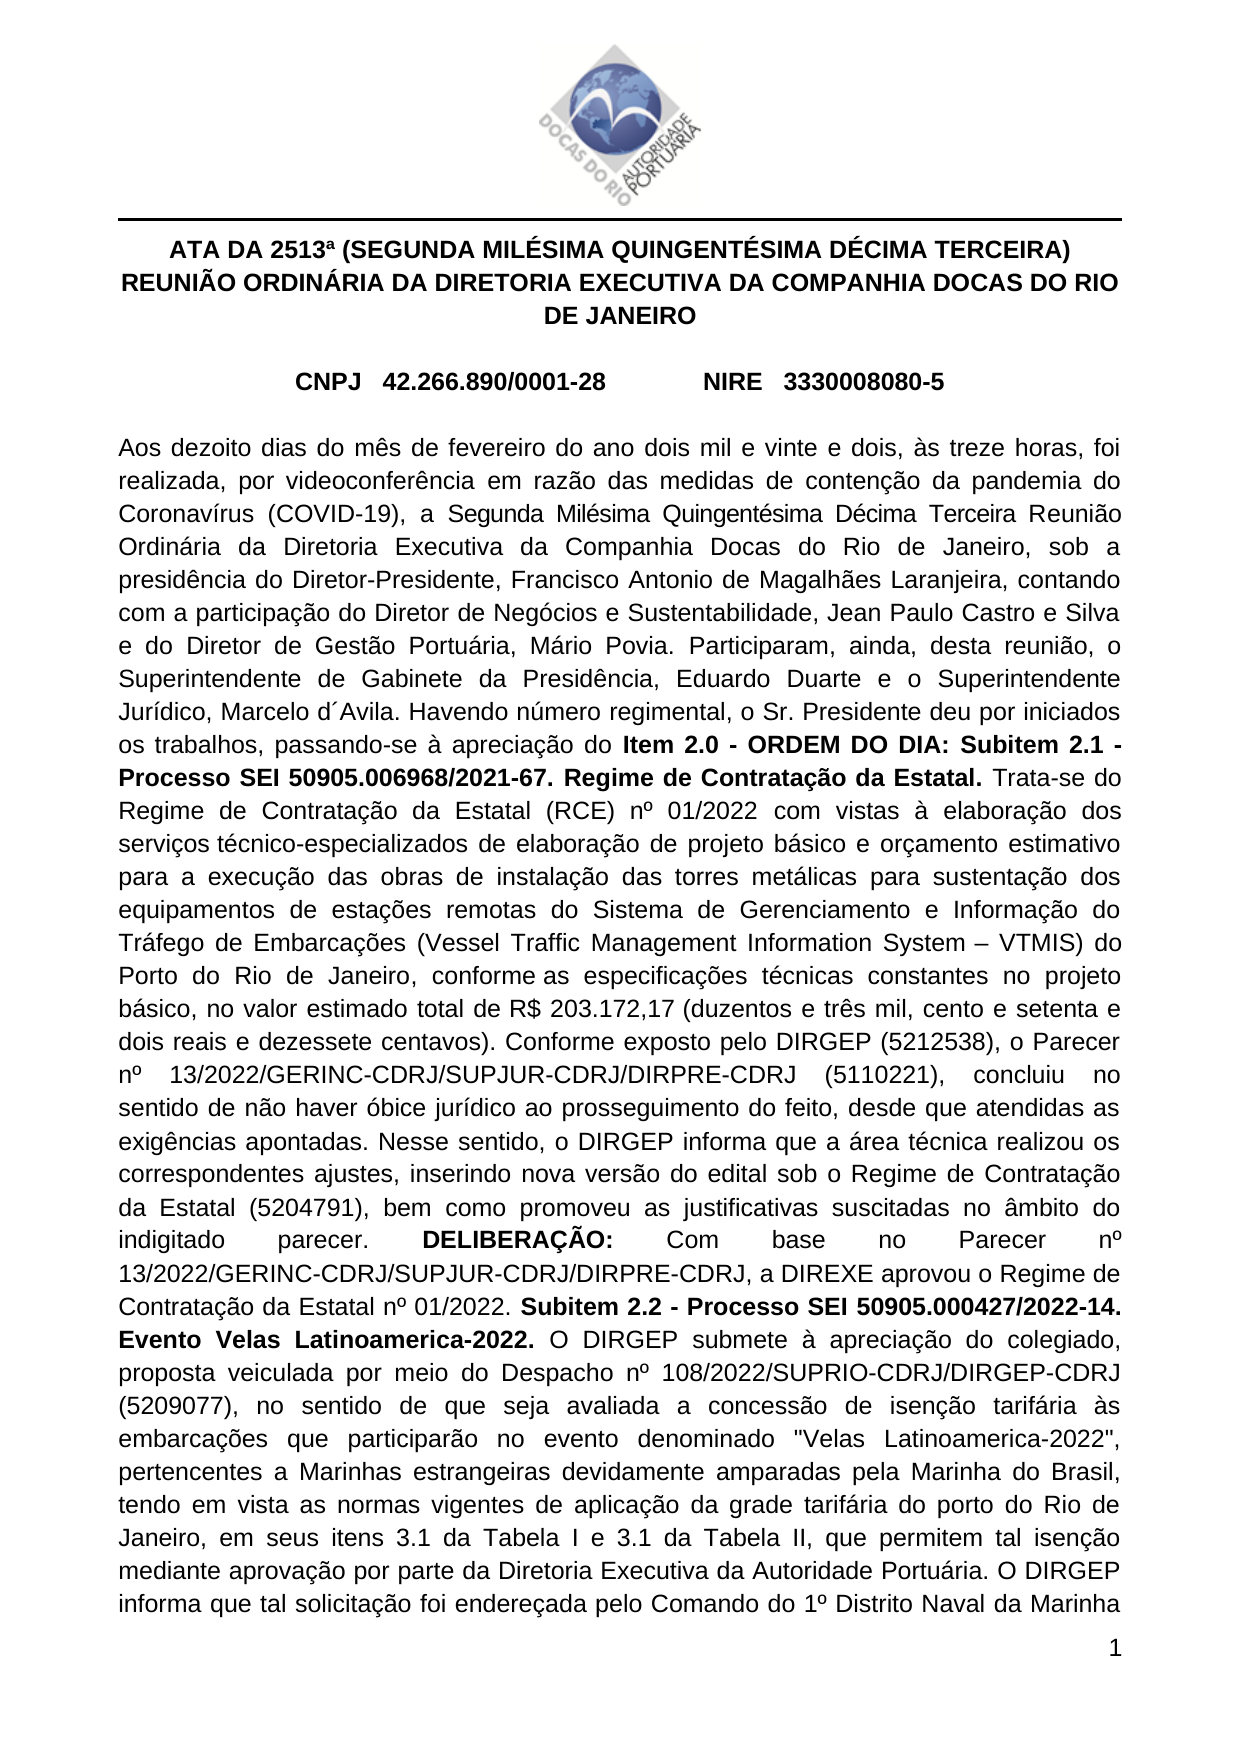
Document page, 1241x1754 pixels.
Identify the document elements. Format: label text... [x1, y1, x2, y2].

text Aos dezoito dias do mês de fevereiro do ano dois mil e vinte e dois, às treze horas, foi realizada, por videoconferência em razão das medidas de contenção da pandemia do Coronavírus (COVID-19), a Segunda Milésima Quingentésima Décima Terceira Reunião Ordinária da Diretoria Executiva da Companhia Docas do Rio de Janeiro, sob a presidência do Diretor-Presidente, Francisco Antonio de Magalhães Laranjeira, contando com a participação do Diretor de Negócios e Sustentabilidade, Jean Paulo Castro e Silva e do Diretor de Gestão Portuária, Mário Povia. Participaram, ainda, desta reunião, o Superintendente de Gabinete da Presidência, Eduardo Duarte e o Superintendente Jurídico, Marcelo d´Avila. Havendo número regimental, o Sr. Presidente deu por iniciados os trabalhos, passando-se à apreciação do Item 2.0 - ORDEM DO DIA: Subitem 2.1 - Processo SEI 50905.006968/2021-67. Regime de Contratação da Estatal. Trata-se do Regime de Contratação da Estatal (RCE) nº 01/2022 com vistas à elaboração dos serviços técnico-especializados de elaboração de projeto básico e orçamento estimativo para a execução das obras de instalação das torres metálicas para sustentação dos equipamentos de estações remotas do Sistema de Gerenciamento e Informação do Tráfego de Embarcações (Vessel Traffic Management Information System – VTMIS) do Porto do Rio de Janeiro, conforme as especificações técnicas constantes no projeto básico, no valor estimado total de R$ 203.172,17 (duzentos e três mil, cento e setenta e dois reais e dezessete centavos). Conforme exposto pelo DIRGEP (5212538), o Parecer nº 13/2022/GERINC-CDRJ/SUPJUR-CDRJ/DIRPRE-CDRJ (5110221), concluiu no sentido de não haver óbice jurídico ao prosseguimento do feito, desde que atendidas as exigências apontadas. Nesse sentido, o DIRGEP informa que a área técnica realizou os correspondentes ajustes, inserindo nova versão do edital sob o Regime de Contratação da Estatal (5204791), bem como promoveu as justificativas suscitadas no âmbito do indigitado parecer. DELIBERAÇÃO: Com base no Parecer nº 13/2022/GERINC-CDRJ/SUPJUR-CDRJ/DIRPRE-CDRJ, a DIREXE aprovou o Regime de Contratação da Estatal nº 01/2022. Subitem 2.2 - Processo SEI 50905.000427/2022-14. Evento Velas Latinoamerica-2022. O DIRGEP submete à apreciação do colegiado, proposta veiculada por meio do Despacho nº 108/2022/SUPRIO-CDRJ/DIRGEP-CDRJ (5209077), no sentido de que seja avaliada a concessão de isenção tarifária às embarcações que participarão no evento denominado "Velas Latinoamerica-2022", pertencentes a Marinhas estrangeiras devidamente amparadas pela Marinha do Brasil, tendo em vista as normas vigentes de aplicação da grade tarifária do porto do Rio de Janeiro, em seus itens 3.1 da Tabela I e 3.1 da Tabela II, que permitem tal isenção mediante aprovação por parte da Diretoria Executiva da Autoridade Portuária. O DIRGEP informa que tal solicitação foi endereçada pelo Comando do 1º Distrito Naval da Marinha [118, 433, 1122, 1617]
text ATA DA 2513ª (SEGUNDA MILÉSIMA QUINGENTÉSIMA DÉCIMA TERCEIRA) REUNIÃO ORDINÁRIA DA DIRETORIA EXECUTIVA DA COMPANHIA DOCAS DO RIO DE JANEIRO [118, 235, 1122, 330]
text CNPJ 42.266.890/0001-28 NIRE 3330008080-5 [118, 367, 1122, 396]
